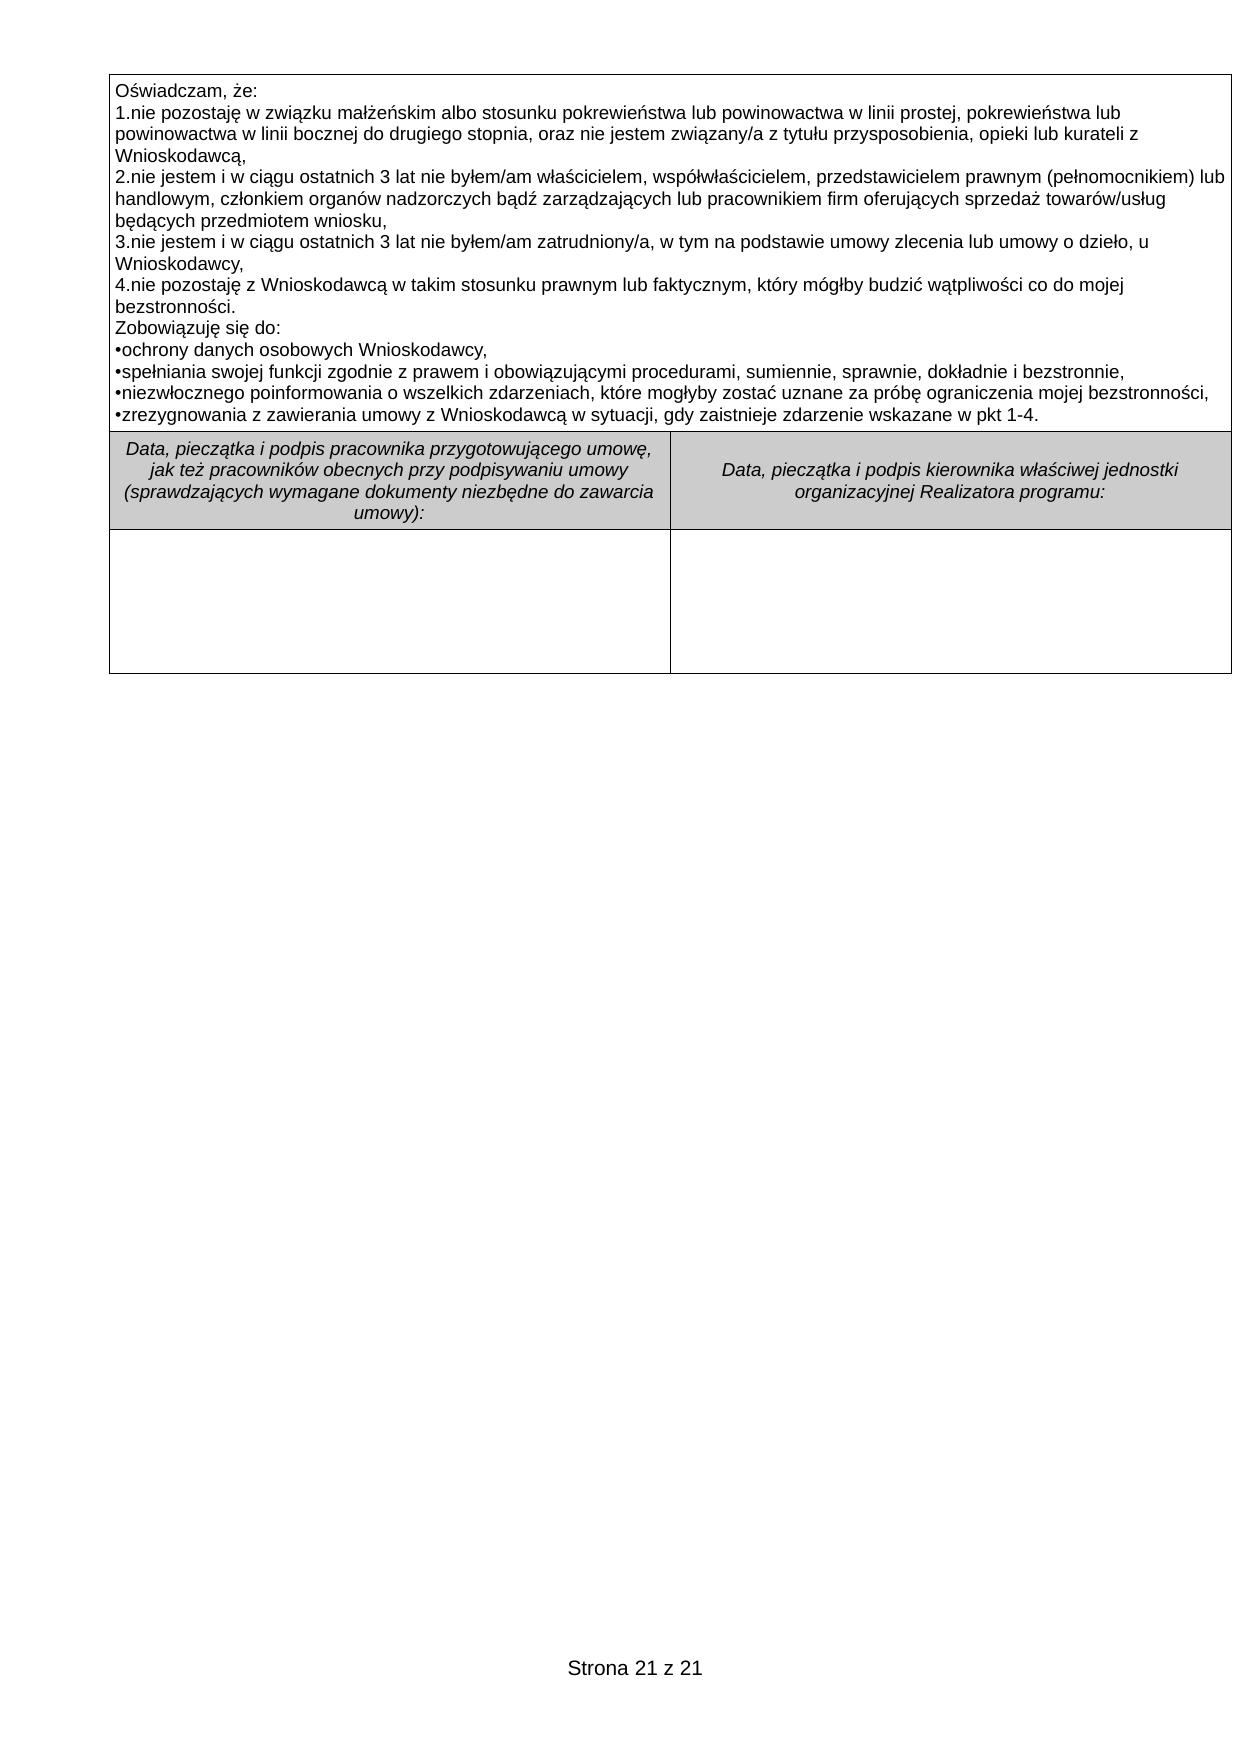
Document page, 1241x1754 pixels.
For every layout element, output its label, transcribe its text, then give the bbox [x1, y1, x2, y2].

table_cell Data, pieczątka i podpis pracownika przygotowującego umowę, jak też pracowników obecnych przy podpisywaniu umowy (sprawdzających wymagane dokumenty niezbędne do zawarcia umowy): [110, 432, 670, 529]
table_cell [671, 530, 1231, 673]
table_cell Oświadczam, że: nie pozostaję w związku małżeńskim albo stosunku pokrewieństwa lub powinowactwa w linii prostej, pokrewieństwa lub powinowactwa w linii bocznej do drugiego stopnia, oraz nie jestem związany/a z tytułu przysposobienia, opieki lub kurateli z Wnioskodawcą, nie jestem i w ciągu ostatnich 3 lat nie byłem/am właścicielem, współwłaścicielem, przedstawicielem prawnym (pełnomocnikiem) lub handlowym, członkiem organów nadzorczych bądź zarządzających lub pracownikiem firm oferujących sprzedaż towarów/usług będących przedmiotem wniosku, nie jestem i w ciągu ostatnich 3 lat nie byłem/am zatrudniony/a, w tym na podstawie umowy zlecenia lub umowy o dzieło, u Wnioskodawcy, nie pozostaję z Wnioskodawcą w takim stosunku prawnym lub faktycznym, który mógłby budzić wątpliwości co do mojej bezstronności. Zobowiązuję się do: ochrony danych osobowych Wnioskodawcy, spełniania swojej funkcji zgodnie z prawem i obowiązującymi procedurami, sumiennie, sprawnie, dokładnie i bezstronnie, niezwłocznego poinformowania o wszelkich zdarzeniach, które mogłyby zostać uznane za próbę ograniczenia mojej bezstronności, zrezygnowania z zawierania umowy z Wnioskodawcą w sytuacji, gdy zaistnieje zdarzenie wskazane w pkt 1-4. [110, 75, 1231, 431]
table_cell [110, 530, 670, 673]
table_cell Data, pieczątka i podpis kierownika właściwej jednostki organizacyjnej Realizatora programu: [671, 432, 1231, 529]
